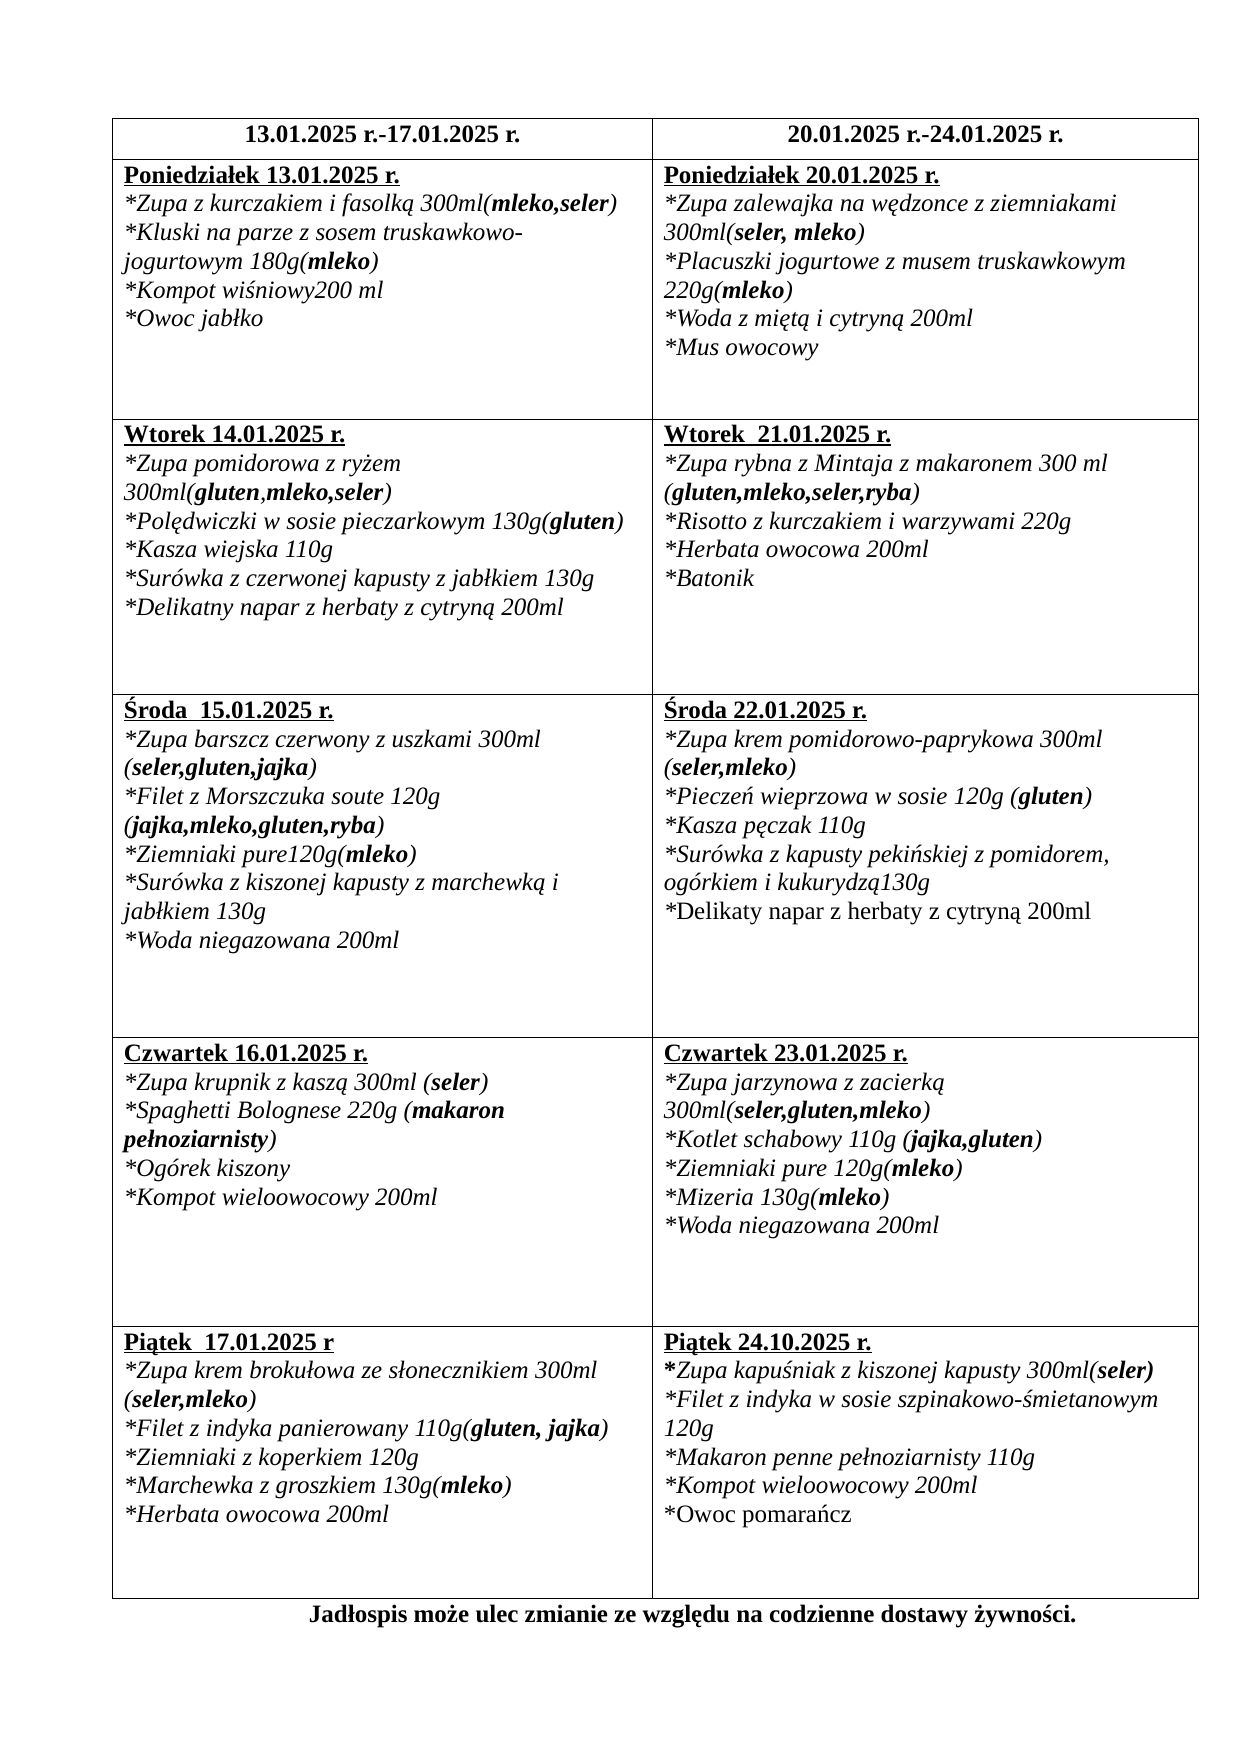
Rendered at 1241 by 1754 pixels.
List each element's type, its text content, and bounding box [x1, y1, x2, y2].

table_cell Wtorek 21.01.2025 r. *Zupa rybna z Mintaja z makaronem 300 ml (gluten,mleko,seler,ryba) *Risotto z kurczakiem i warzywami 220g *Herbata owocowa 200ml *Batonik [653, 420, 1198, 694]
table_cell Piątek 17.01.2025 r *Zupa krem brokułowa ze słonecznikiem 300ml (seler,mleko) *Filet z indyka panierowany 110g(gluten, jajka) *Ziemniaki z koperkiem 120g *Marchewka z groszkiem 130g(mleko) *Herbata owocowa 200ml [113, 1327, 652, 1598]
table_cell Wtorek 14.01.2025 r. *Zupa pomidorowa z ryżem 300ml(gluten,mleko,seler) *Polędwiczki w sosie pieczarkowym 130g(gluten) *Kasza wiejska 110g *Surówka z czerwonej kapusty z jabłkiem 130g *Delikatny napar z herbaty z cytryną 200ml [113, 420, 652, 694]
table_cell Piątek 24.10.2025 r. *Zupa kapuśniak z kiszonej kapusty 300ml(seler) *Filet z indyka w sosie szpinakowo-śmietanowym 120g *Makaron penne pełnoziarnisty 110g *Kompot wieloowocowy 200ml *Owoc pomarańcz [653, 1327, 1198, 1598]
table_cell Czwartek 23.01.2025 r. *Zupa jarzynowa z zacierką 300ml(seler,gluten,mleko) *Kotlet schabowy 110g (jajka,gluten) *Ziemniaki pure 120g(mleko) *Mizeria 130g(mleko) *Woda niegazowana 200ml [653, 1038, 1198, 1326]
table_cell Środa 15.01.2025 r. *Zupa barszcz czerwony z uszkami 300ml (seler,gluten,jajka) *Filet z Morszczuka soute 120g (jajka,mleko,gluten,ryba) *Ziemniaki pure120g(mleko) *Surówka z kiszonej kapusty z marchewką i jabłkiem 130g *Woda niegazowana 200ml [113, 695, 652, 1037]
table_header 20.01.2025 r.-24.01.2025 r. [653, 119, 1198, 159]
table_cell Poniedziałek 13.01.2025 r. *Zupa z kurczakiem i fasolką 300ml(mleko,seler) *Kluski na parze z sosem truskawkowo-jogurtowym 180g(mleko) *Kompot wiśniowy200 ml *Owoc jabłko [113, 160, 652, 418]
table_cell Czwartek 16.01.2025 r. *Zupa krupnik z kaszą 300ml (seler) *Spaghetti Bolognese 220g (makaron pełnoziarnisty) *Ogórek kiszony *Kompot wieloowocowy 200ml [113, 1038, 652, 1326]
text Jadłospis może ulec zmianie ze względu na codzienne dostawy żywności. [65, 1599, 1175, 1628]
table_cell Środa 22.01.2025 r. *Zupa krem pomidorowo-paprykowa 300ml (seler,mleko) *Pieczeń wieprzowa w sosie 120g (gluten) *Kasza pęczak 110g *Surówka z kapusty pekińskiej z pomidorem, ogórkiem i kukurydzą130g *Delikaty napar z herbaty z cytryną 200ml [653, 695, 1198, 1037]
table_cell Poniedziałek 20.01.2025 r. *Zupa zalewajka na wędzonce z ziemniakami 300ml(seler, mleko) *Placuszki jogurtowe z musem truskawkowym 220g(mleko) *Woda z miętą i cytryną 200ml *Mus owocowy [653, 160, 1198, 418]
table_header 13.01.2025 r.-17.01.2025 r. [113, 119, 652, 159]
